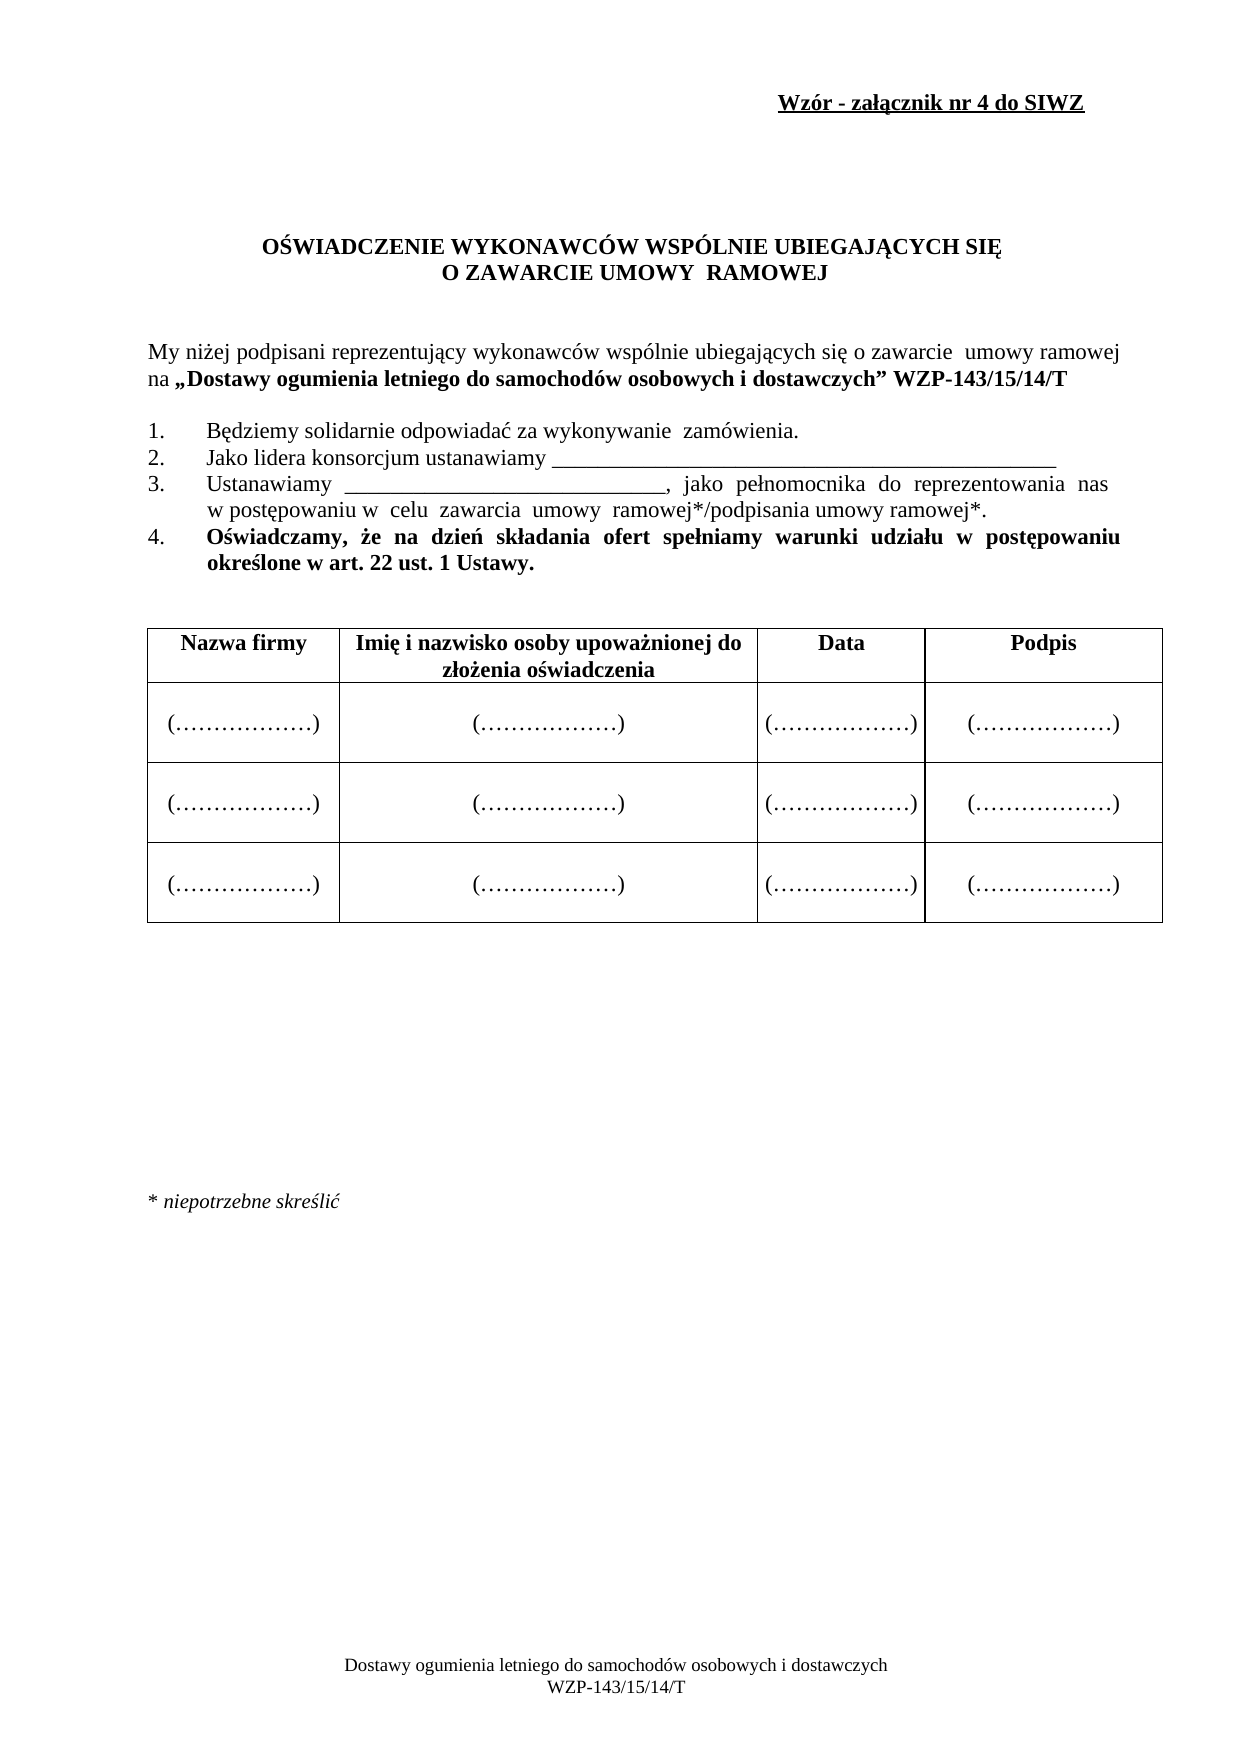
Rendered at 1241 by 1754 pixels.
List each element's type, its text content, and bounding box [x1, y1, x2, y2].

table_header Podpis [926, 629, 1162, 682]
table_cell (………………) [148, 843, 339, 922]
table_cell (………………) [148, 683, 339, 762]
list Będziemy solidarnie odpowiadać za wykonywanie zamówienia. [148, 417, 1122, 444]
text * niepotrzebne skreślić [148, 1189, 1122, 1213]
table_cell (………………) [340, 843, 757, 922]
table_header Nazwa firmy [148, 629, 339, 682]
text OŚWIADCZENIE WYKONAWCÓW WSPÓLNIE UBIEGAJĄCYCH SIĘ O ZAWARCIE UMOWY RAMOWEJ [148, 233, 1122, 286]
table_cell (………………) [758, 683, 924, 762]
table_cell (………………) [340, 683, 757, 762]
text Wzór - załącznik nr 4 do SIWZ [591, 89, 1197, 115]
table_header Data [758, 629, 924, 682]
text My niżej podpisani reprezentujący wykonawców wspólnie ubiegających się o zawarcie umowy ramowej na „Dostawy ogumienia letniego do samochodów osobowych i dostawczych” WZP-143/15/14/T [148, 338, 1122, 391]
table_cell (………………) [926, 683, 1162, 762]
list Oświadczamy, że na dzień składania ofert spełniamy warunki udziału w postępowaniu określone w art. 22 ust. 1 Ustawy. [148, 523, 1122, 576]
table_cell (………………) [758, 843, 924, 922]
table_cell (………………) [758, 763, 924, 842]
table_cell (………………) [340, 763, 757, 842]
list Ustanawiamy ____________________________, jako pełnomocnika do reprezentowania nas w postępowaniu w celu zawarcia umowy ramowej*/podpisania umowy ramowej*. [148, 470, 1122, 523]
table_header Imię i nazwisko osoby upoważnionej do złożenia oświadczenia [340, 629, 757, 682]
table_cell (………………) [926, 763, 1162, 842]
table_cell (………………) [148, 763, 339, 842]
list Jako lidera konsorcjum ustanawiamy ____________________________________________ [148, 444, 1122, 470]
table_cell (………………) [926, 843, 1162, 922]
